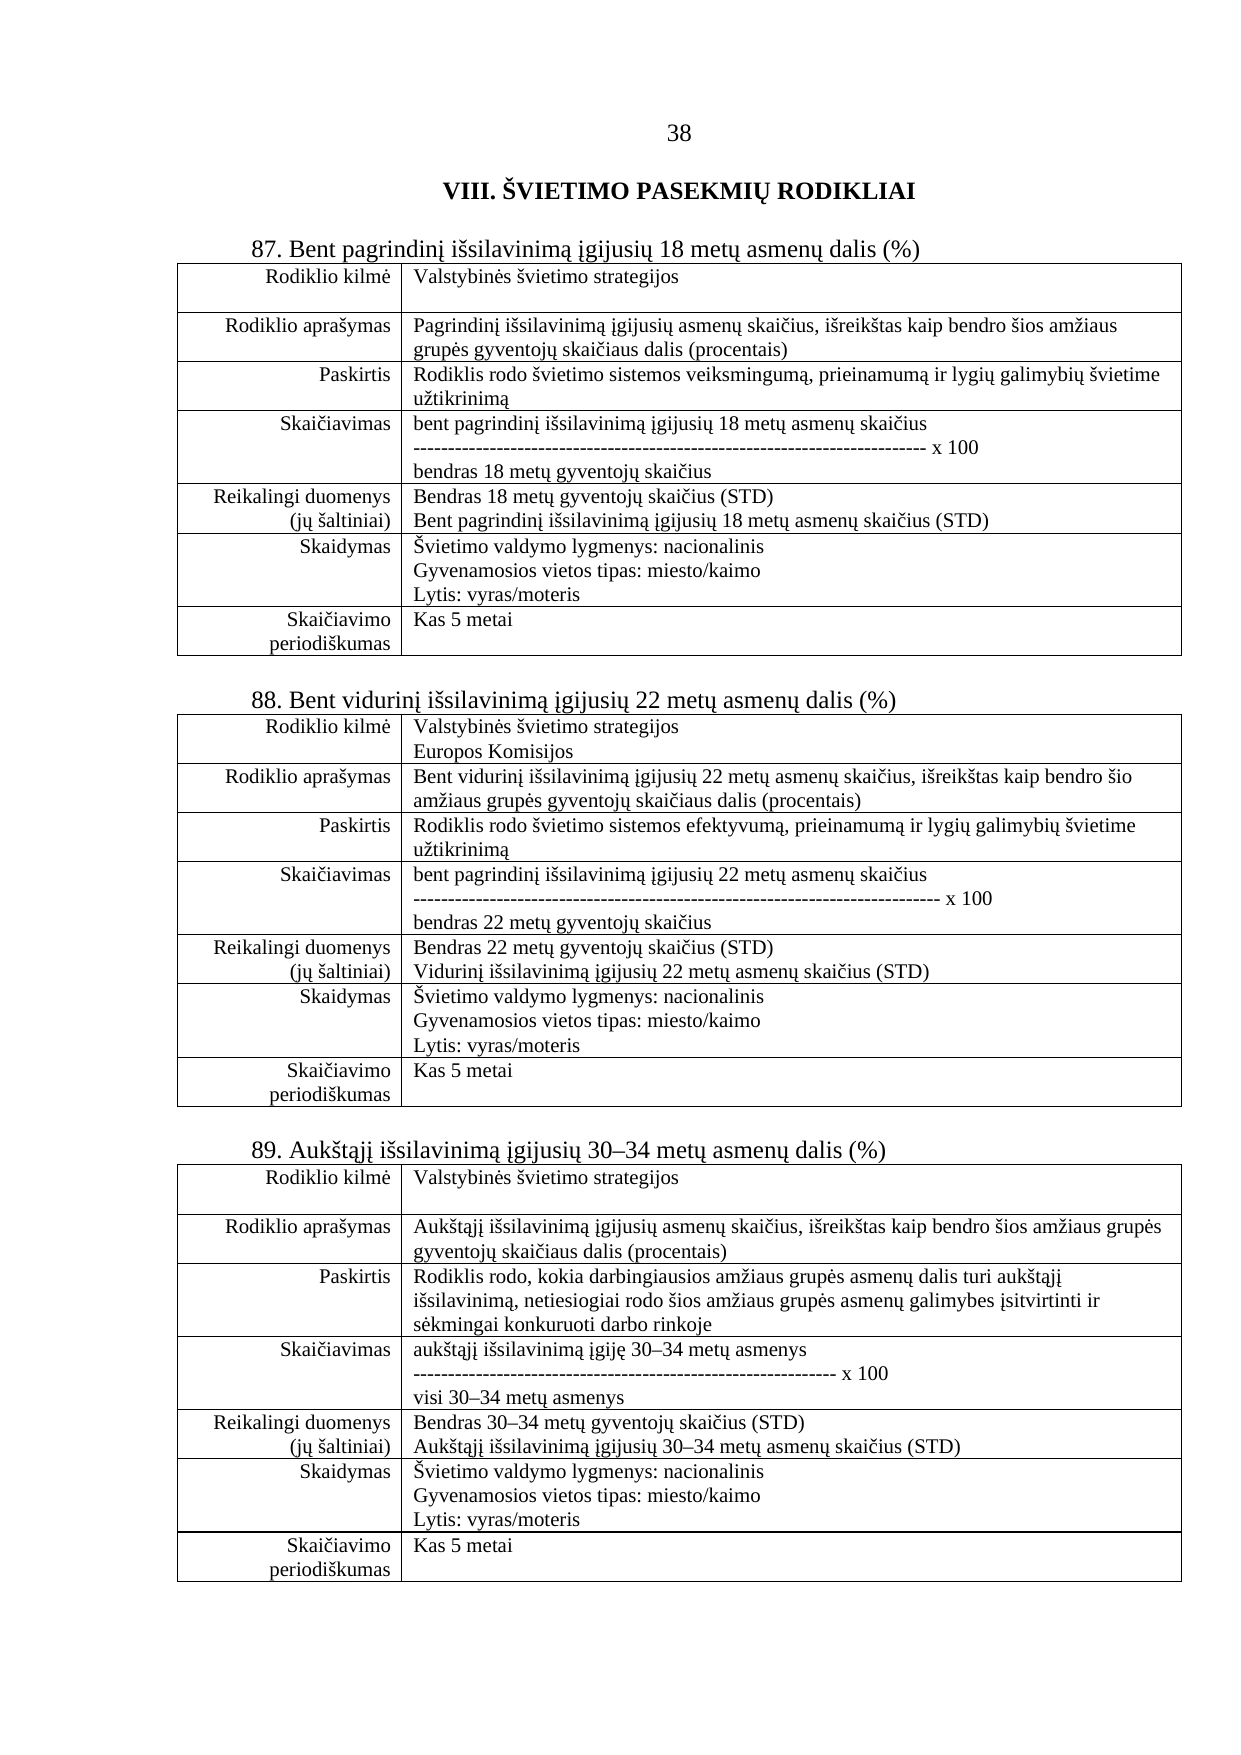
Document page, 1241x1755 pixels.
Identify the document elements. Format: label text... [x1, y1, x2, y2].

text 89. Aukštąjį išsilavinimą įgijusių 30–34 metų asmenų dalis (%) [177, 1136, 1181, 1164]
table_cell Reikalingi duomenys (jų šaltiniai) [178, 935, 401, 983]
table_cell Rodiklio aprašymas [178, 764, 401, 812]
table_cell Kas 5 metai [402, 1058, 1181, 1106]
text 88. Bent vidurinį išsilavinimą įgijusių 22 metų asmenų dalis (%) [177, 685, 1181, 713]
table_cell Skaidymas [178, 1459, 401, 1531]
table_cell Paskirtis [178, 362, 401, 410]
table_cell Rodiklis rodo švietimo sistemos efektyvumą, prieinamumą ir lygių galimybių švietime užtikrinimą [402, 813, 1181, 861]
table_header Rodiklio kilmė [178, 715, 401, 763]
table_cell Skaičiavimas [178, 1337, 401, 1409]
table_cell Kas 5 metai [402, 1533, 1181, 1581]
table_cell bent pagrindinį išsilavinimą įgijusių 18 metų asmenų skaičius -------------------------------------------------------------------------- x 100 bendras 18 metų gyventojų skaičius [402, 411, 1181, 483]
table_cell Skaidymas [178, 984, 401, 1057]
text 87. Bent pagrindinį išsilavinimą įgijusių 18 metų asmenų dalis (%) [177, 234, 1181, 263]
table_cell aukštąjį išsilavinimą įgiję 30–34 metų asmenys ------------------------------------------------------------- x 100 visi 30–34 metų asmenys [402, 1337, 1181, 1409]
text VIII. Švietimo pasekmių rodikliai [177, 176, 1181, 205]
table_header Rodiklio kilmė [178, 264, 401, 312]
table_cell Švietimo valdymo lygmenys: nacionalinis Gyvenamosios vietos tipas: miesto/kaimo Lytis: vyras/moteris [402, 984, 1181, 1057]
table_cell Bendras 30–34 metų gyventojų skaičius (STD) Aukštąjį išsilavinimą įgijusių 30–34 metų asmenų skaičius (STD) [402, 1410, 1181, 1458]
table_cell Paskirtis [178, 1264, 401, 1336]
table_header Valstybinės švietimo strategijos Europos Komisijos [402, 715, 1181, 763]
table_cell Skaičiavimo periodiškumas [178, 607, 401, 655]
table_cell Bendras 22 metų gyventojų skaičius (STD) Vidurinį išsilavinimą įgijusių 22 metų asmenų skaičius (STD) [402, 935, 1181, 983]
table_cell Švietimo valdymo lygmenys: nacionalinis Gyvenamosios vietos tipas: miesto/kaimo Lytis: vyras/moteris [402, 534, 1181, 606]
table_cell Aukštąjį išsilavinimą įgijusių asmenų skaičius, išreikštas kaip bendro šios amžiaus grupės gyventojų skaičiaus dalis (procentais) [402, 1215, 1181, 1263]
table_cell bent pagrindinį išsilavinimą įgijusių 22 metų asmenų skaičius ---------------------------------------------------------------------------- x 100 bendras 22 metų gyventojų skaičius [402, 862, 1181, 934]
table_header Valstybinės švietimo strategijos [402, 264, 1181, 312]
table_cell Bendras 18 metų gyventojų skaičius (STD) Bent pagrindinį išsilavinimą įgijusių 18 metų asmenų skaičius (STD) [402, 484, 1181, 532]
table_cell Švietimo valdymo lygmenys: nacionalinis Gyvenamosios vietos tipas: miesto/kaimo Lytis: vyras/moteris [402, 1459, 1181, 1531]
table_cell Pagrindinį išsilavinimą įgijusių asmenų skaičius, išreikštas kaip bendro šios amžiaus grupės gyventojų skaičiaus dalis (procentais) [402, 313, 1181, 361]
table_cell Skaičiavimo periodiškumas [178, 1533, 401, 1581]
table_cell Bent vidurinį išsilavinimą įgijusių 22 metų asmenų skaičius, išreikštas kaip bendro šio amžiaus grupės gyventojų skaičiaus dalis (procentais) [402, 764, 1181, 812]
table_cell Paskirtis [178, 813, 401, 861]
table_cell Rodiklio aprašymas [178, 1215, 401, 1263]
table_cell Skaičiavimas [178, 862, 401, 934]
table_cell Rodiklio aprašymas [178, 313, 401, 361]
table_cell Skaičiavimas [178, 411, 401, 483]
table_cell Skaidymas [178, 534, 401, 606]
table_cell Reikalingi duomenys (jų šaltiniai) [178, 1410, 401, 1458]
table_cell Rodiklis rodo, kokia darbingiausios amžiaus grupės asmenų dalis turi aukštąjį išsilavinimą, netiesiogiai rodo šios amžiaus grupės asmenų galimybes įsitvirtinti ir sėkmingai konkuruoti darbo rinkoje [402, 1264, 1181, 1336]
table_cell Reikalingi duomenys (jų šaltiniai) [178, 484, 401, 532]
table_cell Skaičiavimo periodiškumas [178, 1058, 401, 1106]
table_cell Kas 5 metai [402, 607, 1181, 655]
table_header Rodiklio kilmė [178, 1165, 401, 1213]
table_header Valstybinės švietimo strategijos [402, 1165, 1181, 1213]
table_cell Rodiklis rodo švietimo sistemos veiksmingumą, prieinamumą ir lygių galimybių švietime užtikrinimą [402, 362, 1181, 410]
